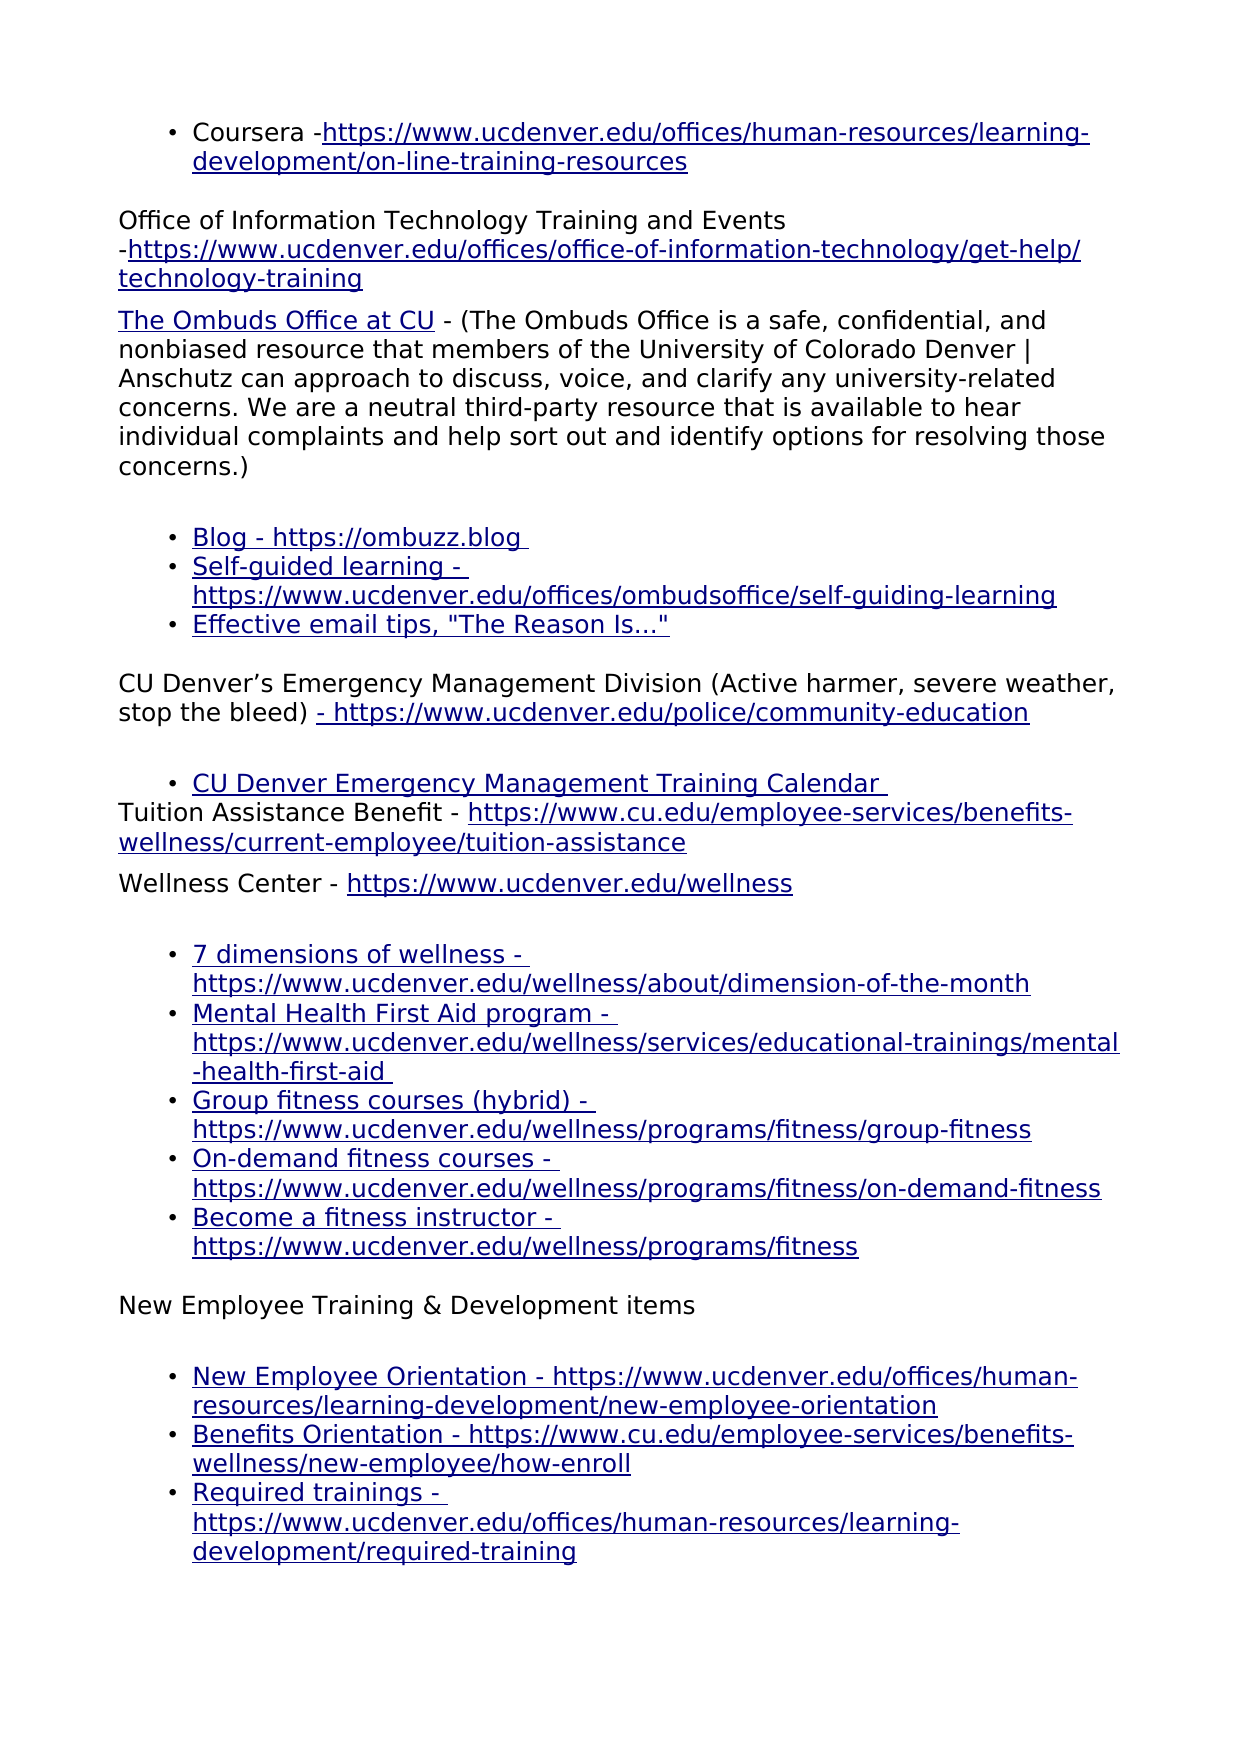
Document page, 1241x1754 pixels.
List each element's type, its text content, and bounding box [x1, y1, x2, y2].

list Group fitness courses (hybrid) - https://www.ucdenver.edu/wellness/programs/fitness/group-fitness [177, 1086, 1122, 1145]
list Become a fitness instructor - https://www.ucdenver.edu/wellness/programs/fitness [177, 1203, 1122, 1261]
text Wellness Center - https://www.ucdenver.edu/wellness [118, 869, 1122, 898]
text CU Denver’s Emergency Management Division (Active harmer, severe weather, stop the bleed) - https://www.ucdenver.edu/police/community-education [118, 669, 1122, 727]
text Tuition Assistance Benefit - https://www.cu.edu/employee-services/benefits-wellness/current-employee/tuition-assistance [118, 798, 1122, 857]
list Required trainings - https://www.ucdenver.edu/offices/human-resources/learning-development/required-training [177, 1479, 1122, 1566]
list 7 dimensions of wellness - https://www.ucdenver.edu/wellness/about/dimension-of-the-month [177, 941, 1122, 999]
text New Employee Training & Development items [118, 1291, 1122, 1320]
text The Ombuds Office at CU - (The Ombuds Office is a safe, confidential, and nonbiased resource that members of the University of Colorado Denver | Anschutz can approach to discuss, voice, and clarify any university-related concerns. We are a neutral third-party resource that is available to hear individual complaints and help sort out and identify options for resolving those concerns.) [118, 306, 1122, 481]
list New Employee Orientation - https://www.ucdenver.edu/offices/human-resources/learning-development/new-employee-orientation [177, 1362, 1122, 1420]
list Mental Health First Aid program - https://www.ucdenver.edu/wellness/services/educational-trainings/mental-health-first-aid [177, 999, 1122, 1086]
list Coursera -https://www.ucdenver.edu/offices/human-resources/learning-development/on-line-training-resources [177, 118, 1122, 176]
list Effective email tips, "The Reason Is..." [177, 610, 1122, 639]
list Self-guided learning - https://www.ucdenver.edu/offices/ombudsoffice/self-guiding-learning [177, 552, 1122, 610]
list CU Denver Emergency Management Training Calendar [177, 769, 1122, 798]
list Benefits Orientation - https://www.cu.edu/employee-services/benefits-wellness/new-employee/how-enroll [177, 1420, 1122, 1479]
list On-demand fitness courses - https://www.ucdenver.edu/wellness/programs/fitness/on-demand-fitness [177, 1145, 1122, 1203]
text Office of Information Technology Training and Events -https://www.ucdenver.edu/offices/office-of-information-technology/get-help/technology-training [118, 206, 1122, 293]
list Blog - https://ombuzz.blog [177, 523, 1122, 552]
